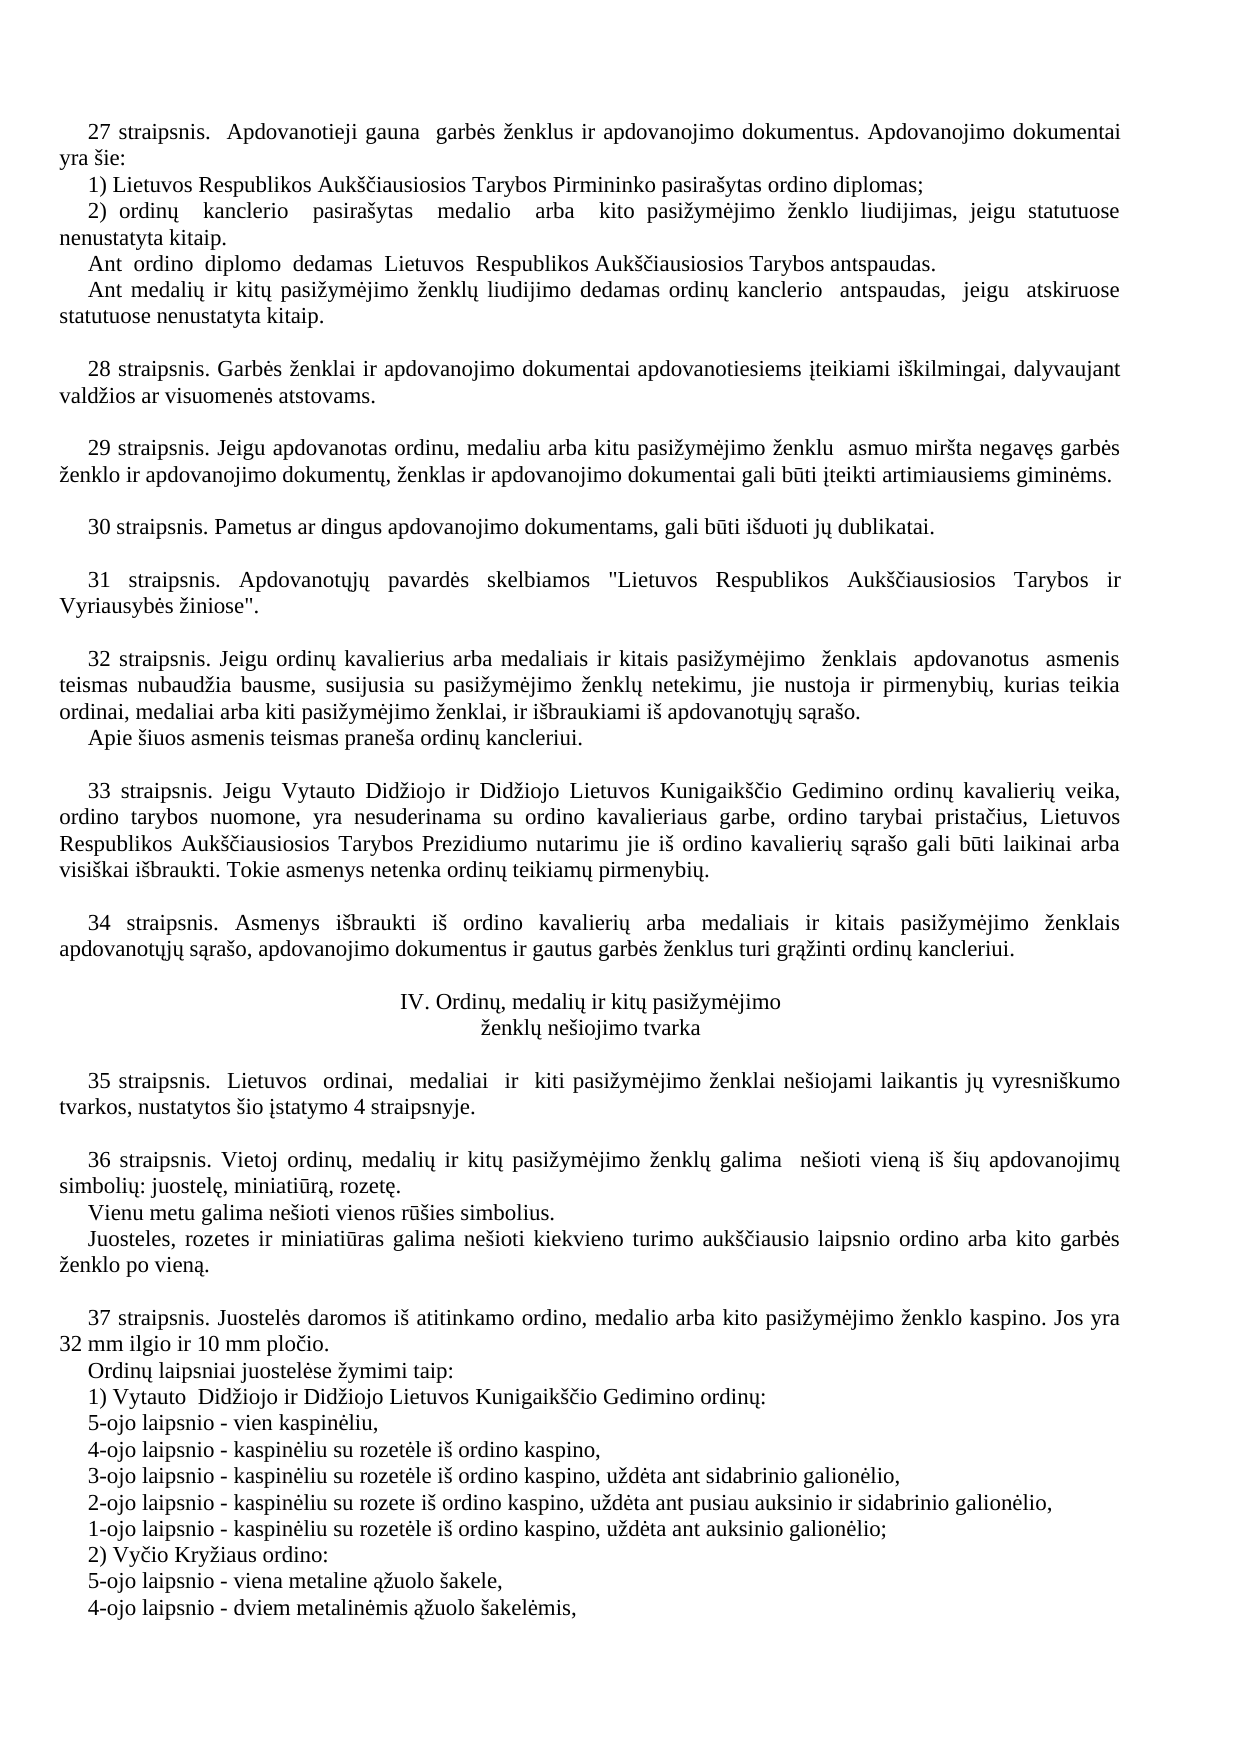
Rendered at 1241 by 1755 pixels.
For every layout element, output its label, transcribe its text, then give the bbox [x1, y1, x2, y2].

text ženklų nešiojimo tvarka [59, 1014, 1122, 1041]
text 4-ojo laipsnio - dviem metalinėmis ąžuolo šakelėmis, [59, 1594, 1122, 1620]
text 31 straipsnis. Apdovanotųjų pavardės skelbiamos "Lietuvos Respublikos Aukščiausiosios Tarybos ir Vyriausybės žiniose". [59, 566, 1122, 619]
text Ant medalių ir kitų pasižymėjimo ženklų liudijimo dedamas ordinų kanclerio antspaudas, jeigu atskiruose statutuose nenustatyta kitaip. [59, 276, 1122, 329]
text 28 straipsnis. Garbės ženklai ir apdovanojimo dokumentai apdovanotiesiems įteikiami iškilmingai, dalyvaujant valdžios ar visuomenės atstovams. [59, 355, 1122, 408]
text IV. Ordinų, medalių ir kitų pasižymėjimo [59, 988, 1122, 1014]
text 5-ojo laipsnio - vien kaspinėliu, [59, 1409, 1122, 1436]
text 1) Vytauto Didžiojo ir Didžiojo Lietuvos Kunigaikščio Gedimino ordinų: [59, 1383, 1122, 1409]
text 36 straipsnis. Vietoj ordinų, medalių ir kitų pasižymėjimo ženklų galima nešioti vieną iš šių apdovanojimų simbolių: juostelę, miniatiūrą, rozetę. [59, 1146, 1122, 1199]
text 30 straipsnis. Pametus ar dingus apdovanojimo dokumentams, gali būti išduoti jų dublikatai. [59, 513, 1122, 540]
text 33 straipsnis. Jeigu Vytauto Didžiojo ir Didžiojo Lietuvos Kunigaikščio Gedimino ordinų kavalierių veika, ordino tarybos nuomone, yra nesuderinama su ordino kavalieriaus garbe, ordino tarybai pristačius, Lietuvos Respublikos Aukščiausiosios Tarybos Prezidiumo nutarimu jie iš ordino kavalierių sąrašo gali būti laikinai arba visiškai išbraukti. Tokie asmenys netenka ordinų teikiamų pirmenybių. [59, 777, 1122, 882]
text 29 straipsnis. Jeigu apdovanotas ordinu, medaliu arba kitu pasižymėjimo ženklu asmuo miršta negavęs garbės ženklo ir apdovanojimo dokumentų, ženklas ir apdovanojimo dokumentai gali būti įteikti artimiausiems giminėms. [59, 434, 1122, 487]
text 35 straipsnis. Lietuvos ordinai, medaliai ir kiti pasižymėjimo ženklai nešiojami laikantis jų vyresniškumo tvarkos, nustatytos šio įstatymo 4 straipsnyje. [59, 1067, 1122, 1119]
text 32 straipsnis. Jeigu ordinų kavalierius arba medaliais ir kitais pasižymėjimo ženklais apdovanotus asmenis teismas nubaudžia bausme, susijusia su pasižymėjimo ženklų netekimu, jie nustoja ir pirmenybių, kurias teikia ordinai, medaliai arba kiti pasižymėjimo ženklai, ir išbraukiami iš apdovanotųjų sąrašo. [59, 645, 1122, 724]
text Apie šiuos asmenis teismas praneša ordinų kancleriui. [59, 724, 1122, 751]
text 4-ojo laipsnio - kaspinėliu su rozetėle iš ordino kaspino, [59, 1436, 1122, 1462]
text 1) Lietuvos Respublikos Aukščiausiosios Tarybos Pirmininko pasirašytas ordino diplomas; [59, 171, 1122, 197]
text Juosteles, rozetes ir miniatiūras galima nešioti kiekvieno turimo aukščiausio laipsnio ordino arba kito garbės ženklo po vieną. [59, 1225, 1122, 1278]
text 1-ojo laipsnio - kaspinėliu su rozetėle iš ordino kaspino, uždėta ant auksinio galionėlio; [59, 1515, 1122, 1541]
text 27 straipsnis. Apdovanotieji gauna garbės ženklus ir apdovanojimo dokumentus. Apdovanojimo dokumentai yra šie: [59, 118, 1122, 171]
text 2-ojo laipsnio - kaspinėliu su rozete iš ordino kaspino, uždėta ant pusiau auksinio ir sidabrinio galionėlio, [59, 1488, 1122, 1515]
text Ant ordino diplomo dedamas Lietuvos Respublikos Aukščiausiosios Tarybos antspaudas. [59, 250, 1122, 276]
text 34 straipsnis. Asmenys išbraukti iš ordino kavalierių arba medaliais ir kitais pasižymėjimo ženklais apdovanotųjų sąrašo, apdovanojimo dokumentus ir gautus garbės ženklus turi grąžinti ordinų kancleriui. [59, 909, 1122, 961]
text Ordinų laipsniai juostelėse žymimi taip: [59, 1357, 1122, 1383]
text 37 straipsnis. Juostelės daromos iš atitinkamo ordino, medalio arba kito pasižymėjimo ženklo kaspino. Jos yra 32 mm ilgio ir 10 mm pločio. [59, 1304, 1122, 1357]
text 2) ordinų kanclerio pasirašytas medalio arba kito pasižymėjimo ženklo liudijimas, jeigu statutuose nenustatyta kitaip. [59, 197, 1122, 250]
text 5-ojo laipsnio - viena metaline ąžuolo šakele, [59, 1568, 1122, 1594]
text Vienu metu galima nešioti vienos rūšies simbolius. [59, 1199, 1122, 1225]
text 3-ojo laipsnio - kaspinėliu su rozetėle iš ordino kaspino, uždėta ant sidabrinio galionėlio, [59, 1462, 1122, 1488]
text 2) Vyčio Kryžiaus ordino: [59, 1541, 1122, 1568]
